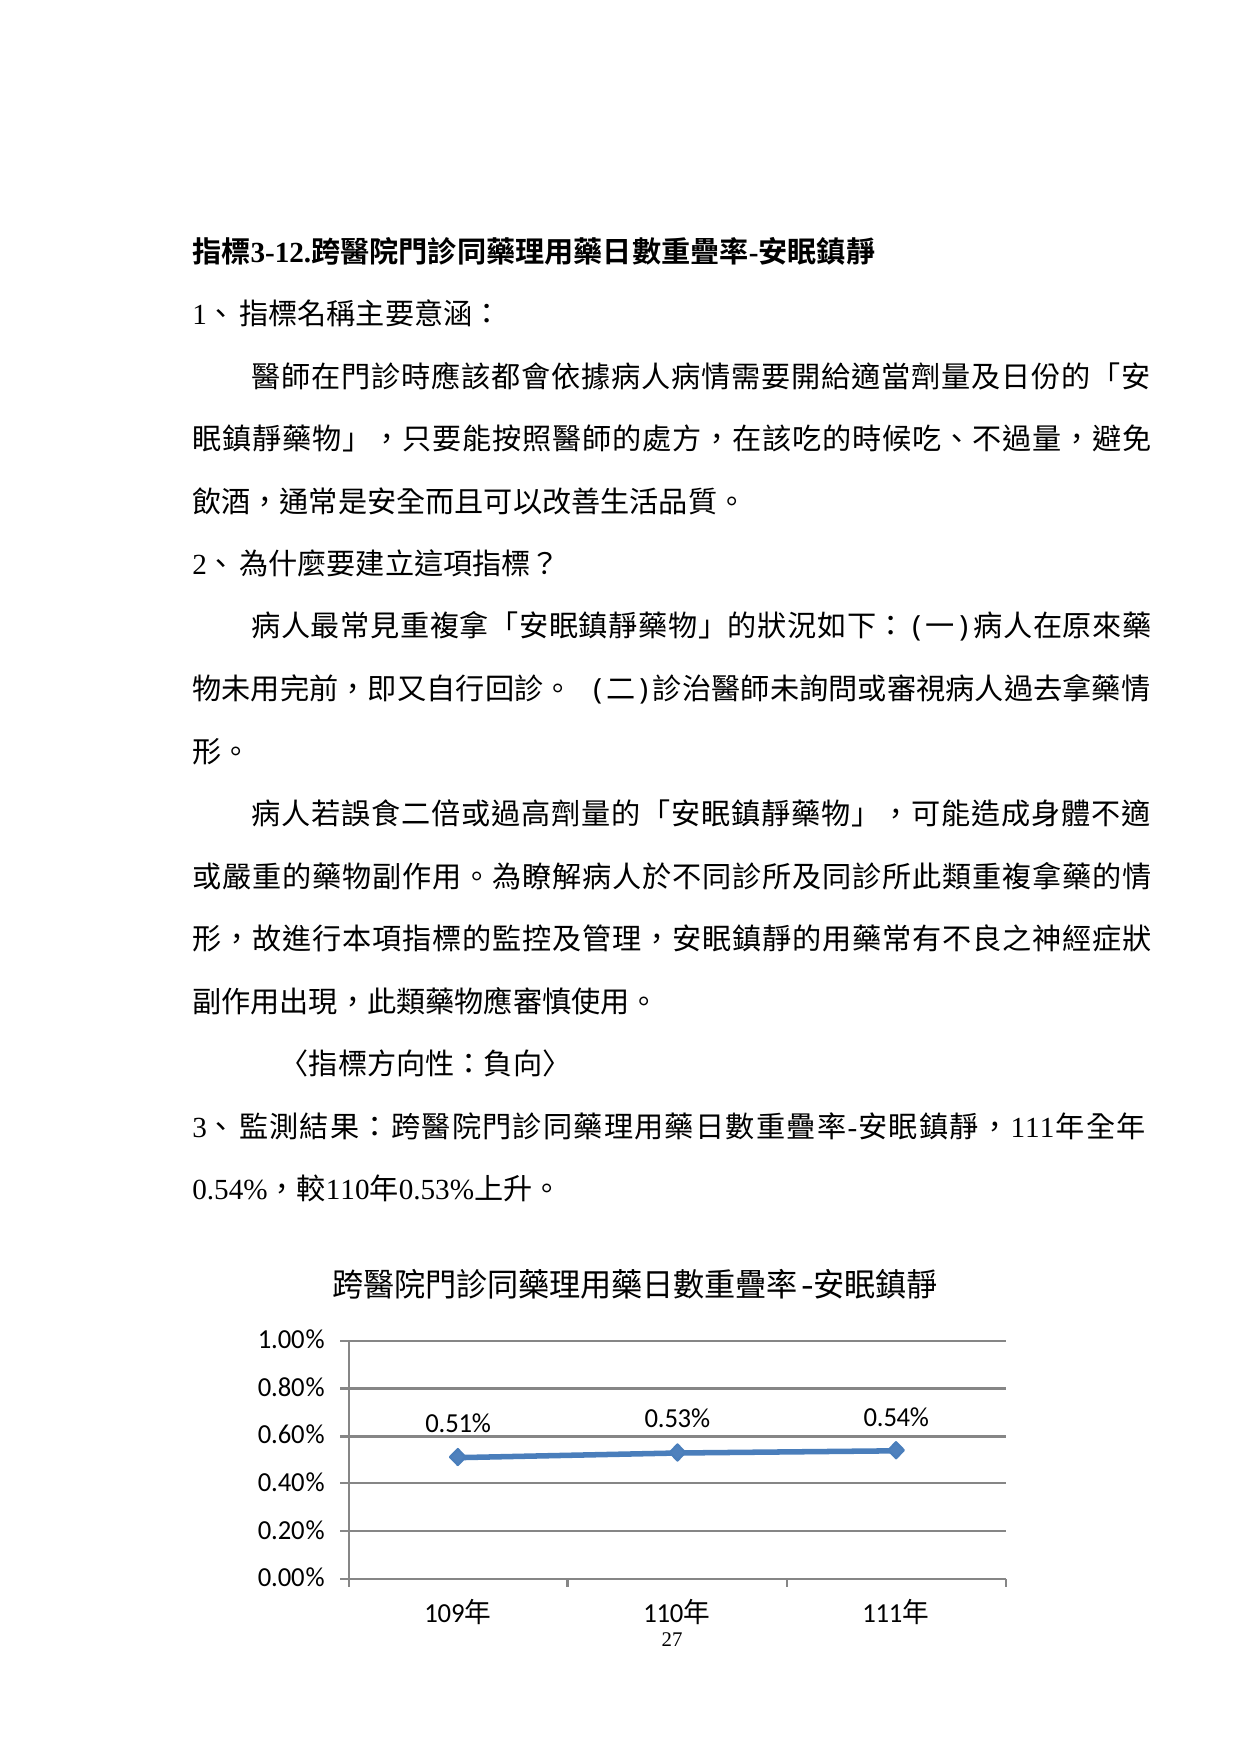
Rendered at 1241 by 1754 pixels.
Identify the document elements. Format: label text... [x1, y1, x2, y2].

text 〈指標方向性：負向〉 [192, 1020, 1152, 1083]
text 病人若誤食二倍或過高劑量的「安眠鎮靜藥物」，可能造成身體不適或嚴重的藥物副作用。為瞭解病人於不同診所及同診所此類重複拿藥的情形，故進行本項指標的監控及管理，安眠鎮靜的用藥常有不良之神經症狀副作用出現，此類藥物應審慎使用。 [192, 770, 1152, 1020]
text 醫師在門診時應該都會依據病人病情需要開給適當劑量及日份的「安眠鎮靜藥物」，只要能按照醫師的處方，在該吃的時候吃、不過量，避免飲酒，通常是安全而且可以改善生活品質。 [192, 333, 1152, 520]
text 病人最常見重複拿「安眠鎮靜藥物」的狀況如下：(一)病人在原來藥物未用完前，即又自行回診。 (二)診治醫師未詢問或審視病人過去拿藥情形。 [192, 583, 1152, 770]
list 為什麼要建立這項指標？ [192, 520, 1145, 583]
subtitle 指標3-12.跨醫院門診同藥理用藥日數重疊率-安眠鎮靜 [192, 208, 1145, 270]
list 指標名稱主要意涵： [192, 270, 1145, 333]
list 監測結果：跨醫院門診同藥理用藥日數重疊率-安眠鎮靜，111年全年0.54%，較110年0.53%上升。 [192, 1083, 1145, 1208]
